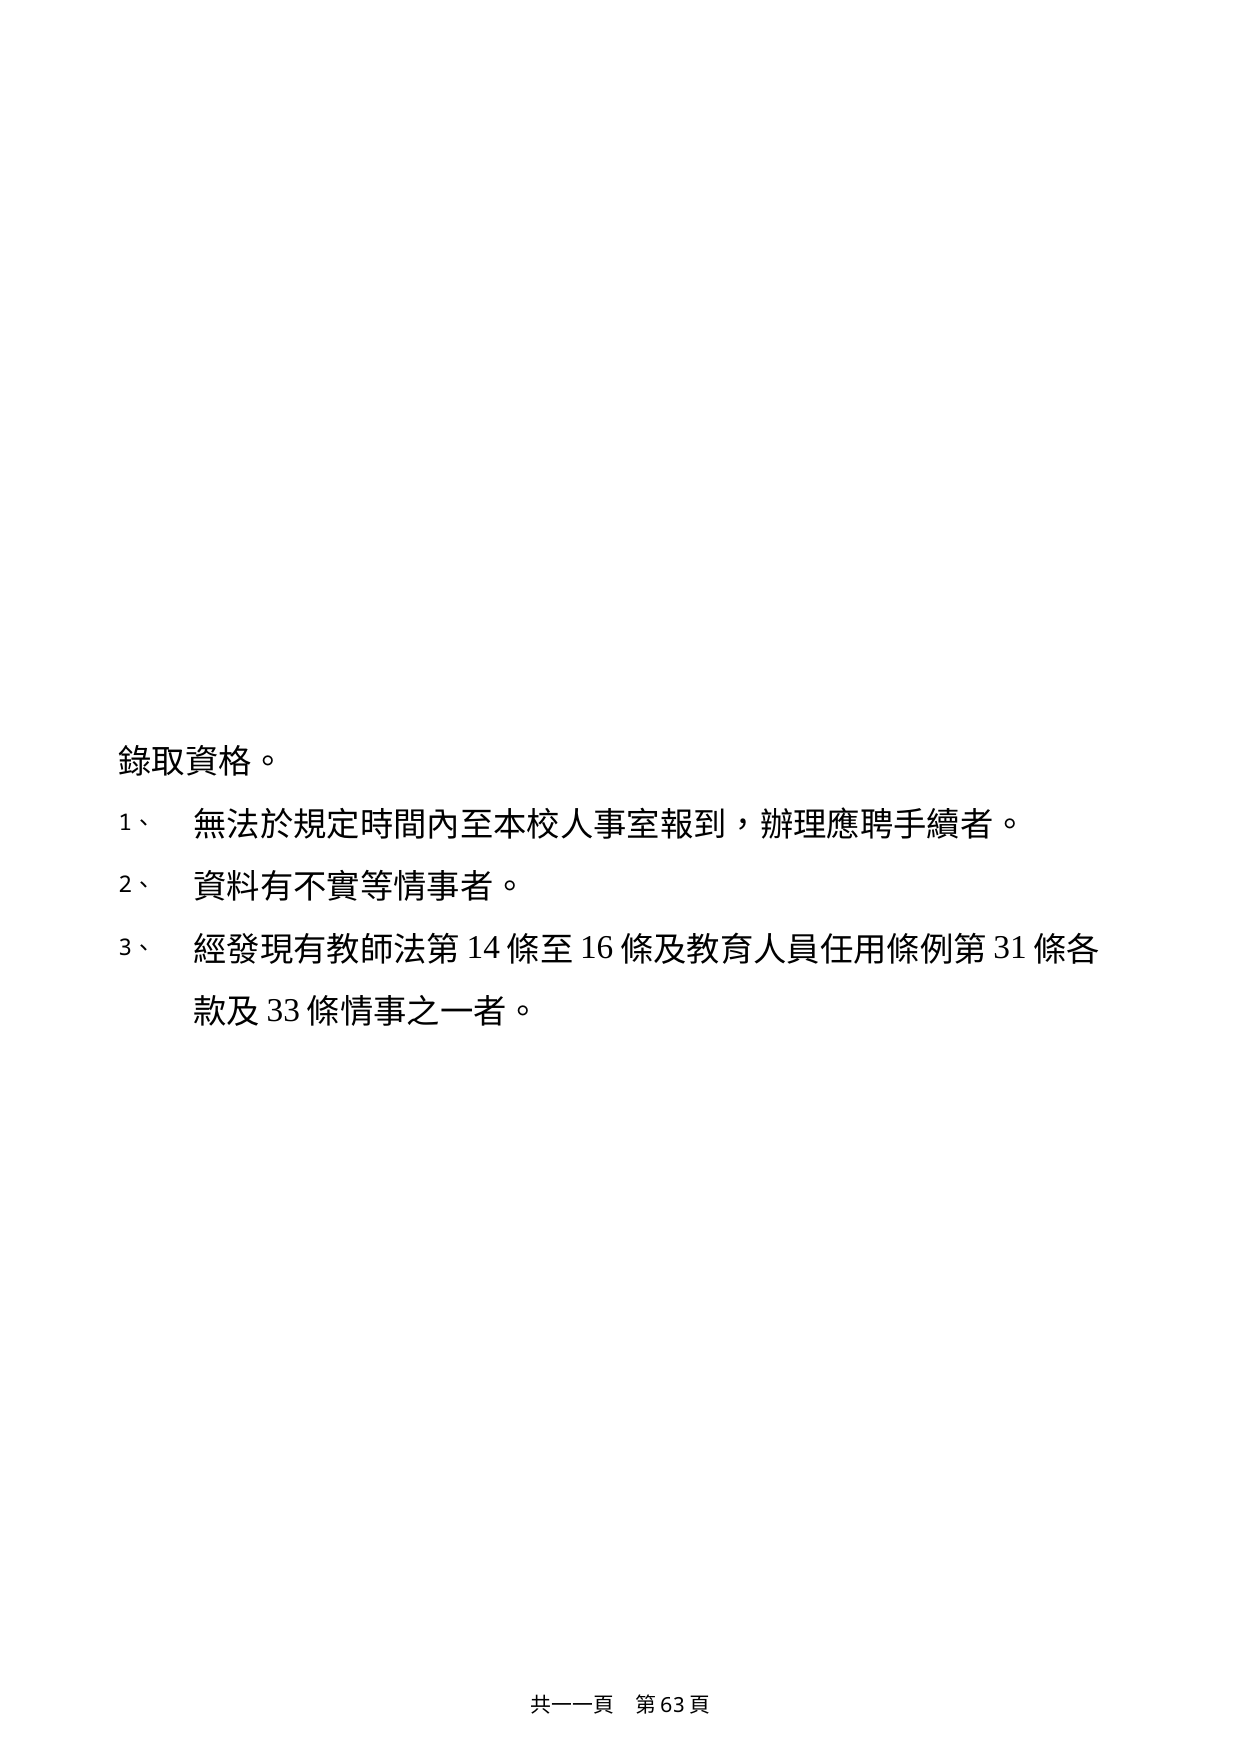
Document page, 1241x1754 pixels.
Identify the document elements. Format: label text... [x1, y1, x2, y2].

list 資料有不實等情事者。 [118, 842, 1122, 905]
list 無法於規定時間內至本校人事室報到，辦理應聘手續者。 [118, 780, 1122, 842]
list 經發現有教師法第14條至16條及教育人員任用條例第31條各款及33條情事之一者。 [118, 905, 1122, 1030]
text 錄取資格。 [118, 717, 1122, 780]
